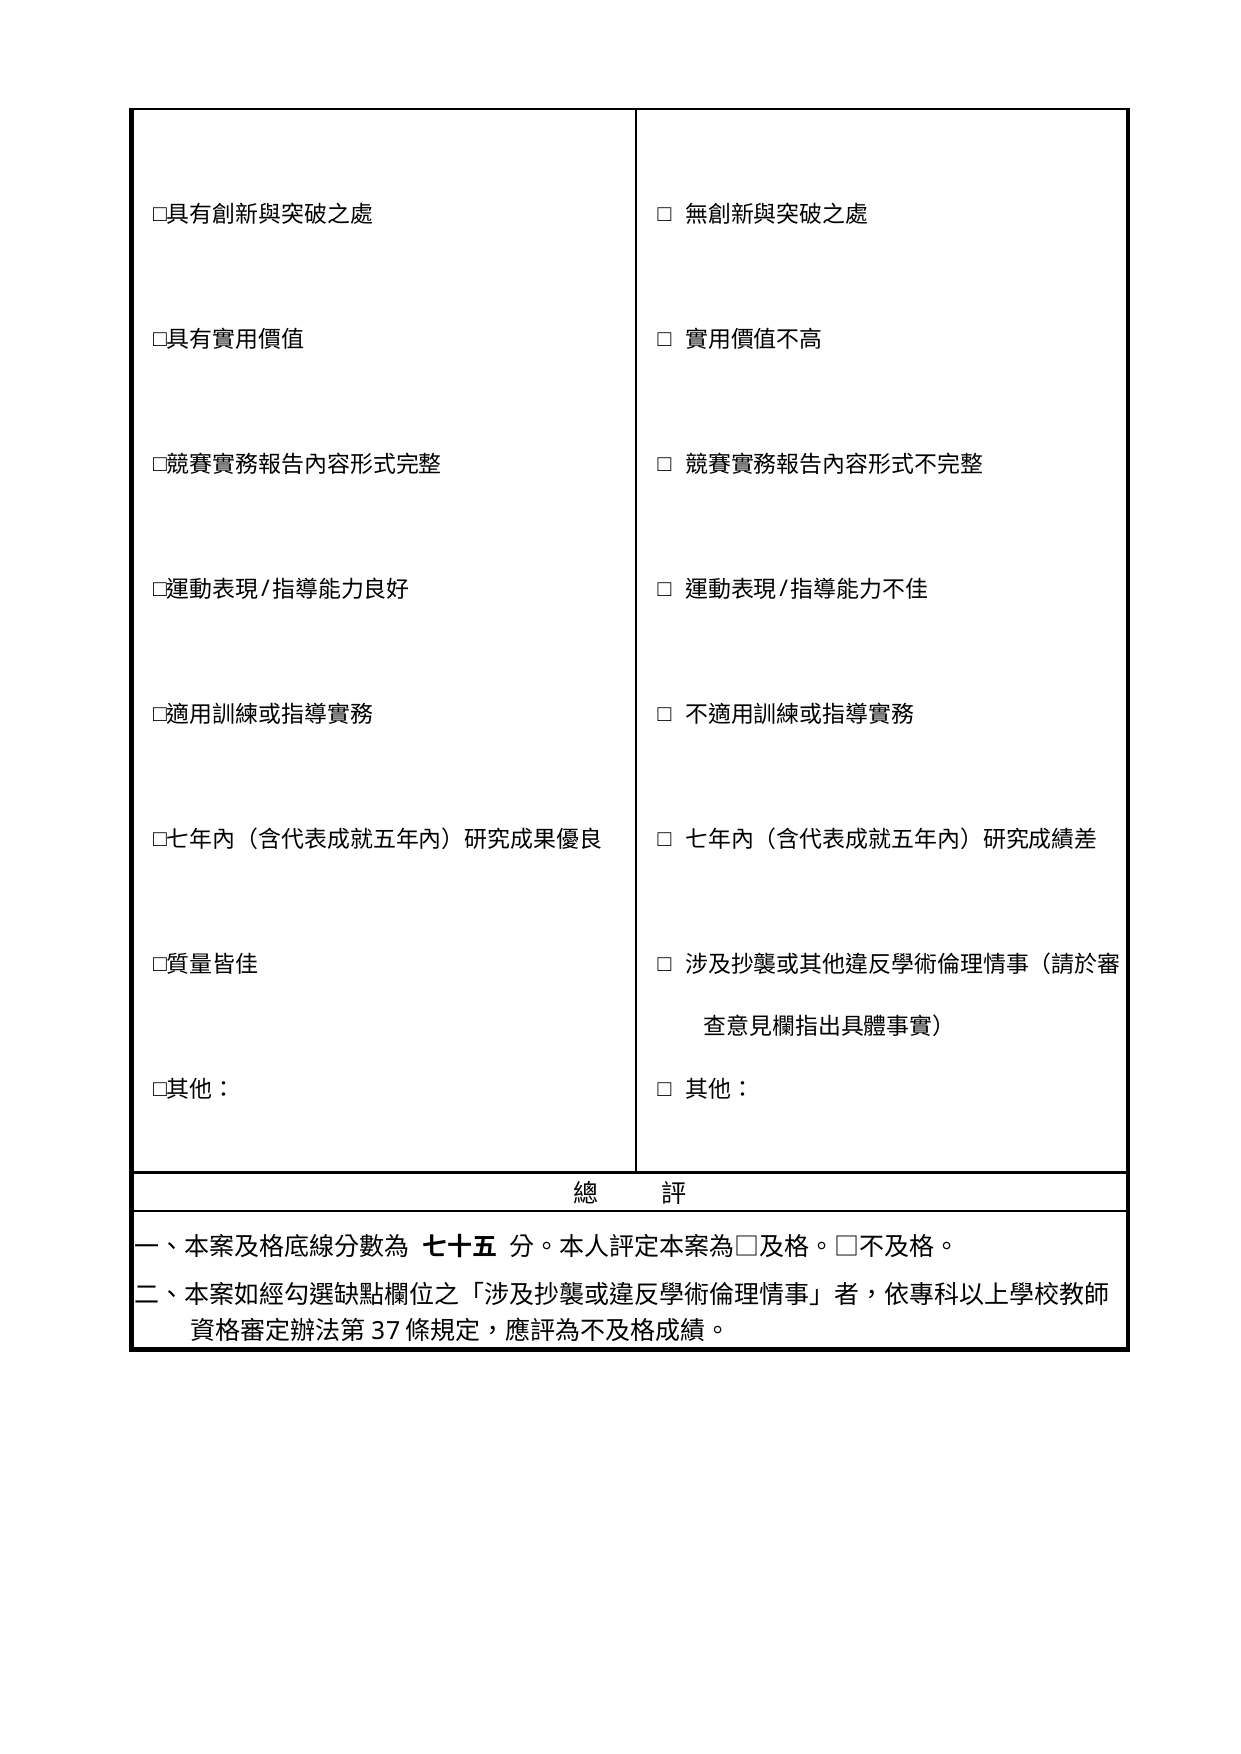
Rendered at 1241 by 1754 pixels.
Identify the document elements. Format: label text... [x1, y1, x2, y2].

table_cell 總 評 [134, 1174, 1126, 1210]
table_cell □ 無創新與突破之處 □ 實用價值不高 □ 競賽實務報告內容形式不完整 □ 運動表現/指導能力不佳 □ 不適用訓練或指導實務 □ 七年內（含代表成就五年內）研究成績差 □ 涉及抄襲或其他違反學術倫理情事（請於審查意見欄指出具體事實） □ 其他： [637, 110, 1126, 1171]
table_cell □具有創新與突破之處 □具有實用價值 □競賽實務報告內容形式完整 □運動表現/指導能力良好 □適用訓練或指導實務 □七年內（含代表成就五年內）研究成果優良 □質量皆佳 □其他： [134, 110, 635, 1171]
table_cell 一、本案及格底線分數為 七十五 分。本人評定本案為□及格。□不及格。 二、本案如經勾選缺點欄位之「涉及抄襲或違反學術倫理情事」者，依專科以上學校教師資格審定辦法第37條規定，應評為不及格成績。 [134, 1212, 1126, 1347]
